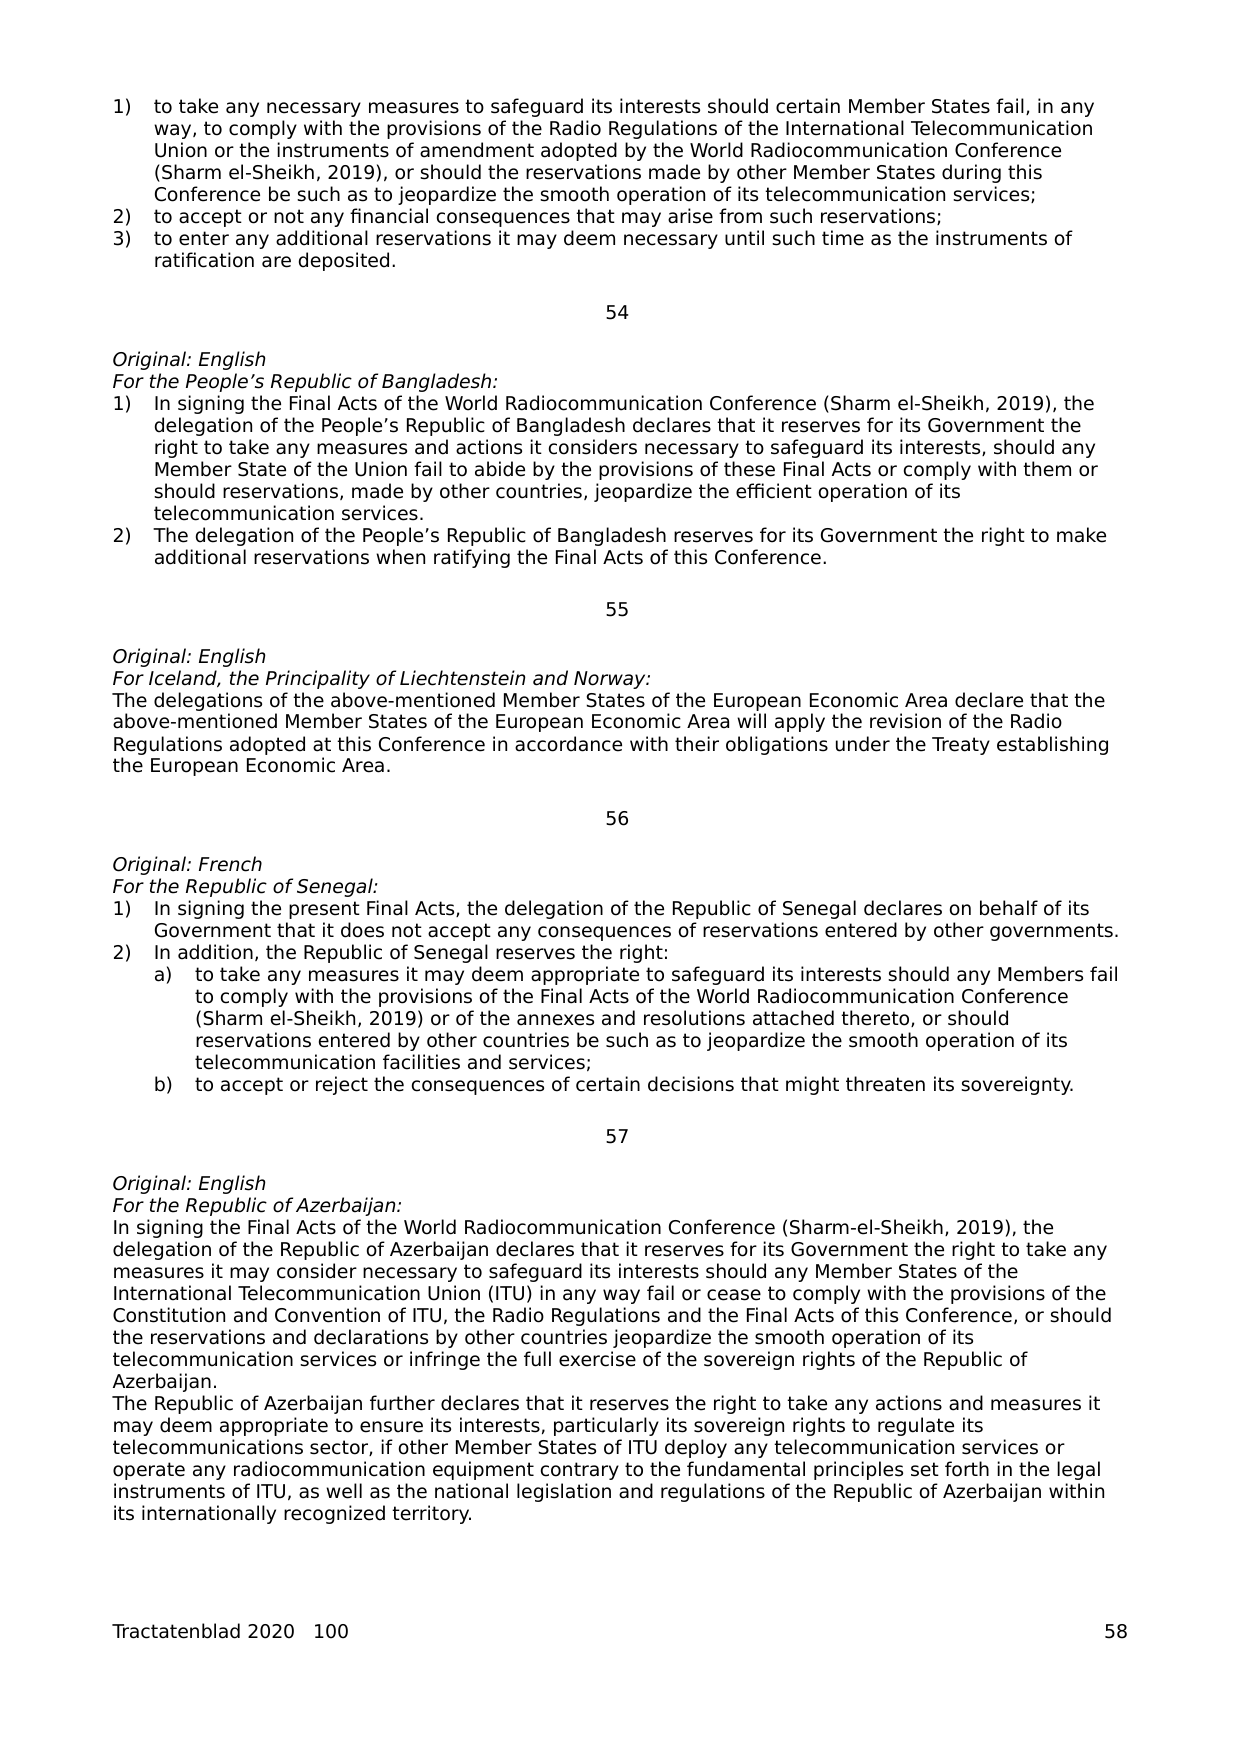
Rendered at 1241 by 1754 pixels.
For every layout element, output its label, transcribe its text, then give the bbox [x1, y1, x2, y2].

text 2) The delegation of the People’s Republic of Bangladesh reserves for its Government the right to make additional reservations when ratifying the Final Acts of this Conference. [112, 524, 1128, 568]
text 1) In signing the present Final Acts, the delegation of the Republic of Senegal declares on behalf of its Government that it does not accept any consequences of reservations entered by other governments. [112, 898, 1128, 942]
text The Republic of Azerbaijan further declares that it reserves the right to take any actions and measures it may deem appropriate to ensure its interests, particularly its sovereign rights to regulate its telecommunications sector, if other Member States of ITU deploy any telecommunication services or operate any radiocommunication equipment contrary to the fundamental principles set forth in the legal instruments of ITU, as well as the national legislation and regulations of the Republic of Azerbaijan within its internationally recognized territory. [112, 1393, 1128, 1525]
text Original: English [112, 646, 1128, 667]
text b) to accept or reject the consequences of certain decisions that might threaten its sovereignty. [153, 1074, 1128, 1096]
text a) to take any measures it may deem appropriate to safeguard its interests should any Members fail to comply with the provisions of the Final Acts of the World Radiocommunication Conference (Sharm el-Sheikh, 2019) or of the annexes and resolutions attached thereto, or should reservations entered by other countries be such as to jeopardize the smooth operation of its telecommunication facilities and services; [153, 964, 1128, 1074]
text 3) to enter any additional reservations it may deem necessary until such time as the instruments of ratification are deposited. [112, 228, 1128, 272]
text For the Republic of Senegal: [112, 876, 1128, 898]
text 1) to take any necessary measures to safeguard its interests should certain Member States fail, in any way, to comply with the provisions of the Radio Regulations of the International Telecommunication Union or the instruments of amendment adopted by the World Radiocommunication Conference (Sharm el-Sheikh, 2019), or should the reservations made by other Member States during this Conference be such as to jeopardize the smooth operation of its telecommunication services; [112, 96, 1128, 206]
text For the Republic of Azerbaijan: [112, 1195, 1128, 1217]
text In signing the Final Acts of the World Radiocommunication Conference (Sharm-el-Sheikh, 2019), the delegation of the Republic of Azerbaijan declares that it reserves for its Government the right to take any measures it may consider necessary to safeguard its interests should any Member States of the International Telecommunication Union (ITU) in any way fail or cease to comply with the provisions of the Constitution and Convention of ITU, the Radio Regulations and the Final Acts of this Conference, or should the reservations and declarations by other countries jeopardize the smooth operation of its telecommunication services or infringe the full exercise of the sovereign rights of the Republic of Azerbaijan. [112, 1217, 1128, 1393]
text 1) In signing the Final Acts of the World Radiocommunication Conference (Sharm el-Sheikh, 2019), the delegation of the People’s Republic of Bangladesh declares that it reserves for its Government the right to take any measures and actions it considers necessary to safeguard its interests, should any Member State of the Union fail to abide by the provisions of these Final Acts or comply with them or should reservations, made by other countries, jeopardize the efficient operation of its telecommunication services. [112, 393, 1128, 524]
subtitle 55 [112, 598, 1128, 621]
subtitle 57 [112, 1126, 1128, 1148]
text 2) In addition, the Republic of Senegal reserves the right: [112, 942, 1128, 964]
subtitle 54 [112, 302, 1128, 324]
text Original: French [112, 854, 1128, 876]
text The delegations of the above-mentioned Member States of the European Economic Area declare that the above-mentioned Member States of the European Economic Area will apply the revision of the Radio Regulations adopted at this Conference in accordance with their obligations under the Treaty establishing the European Economic Area. [112, 689, 1128, 777]
text Original: English [112, 1173, 1128, 1195]
text Original: English [112, 349, 1128, 371]
text For the People’s Republic of Bangladesh: [112, 371, 1128, 393]
text 2) to accept or not any financial consequences that may arise from such reservations; [112, 206, 1128, 228]
subtitle 56 [112, 807, 1128, 829]
text For Iceland, the Principality of Liechtenstein and Norway: [112, 667, 1128, 689]
